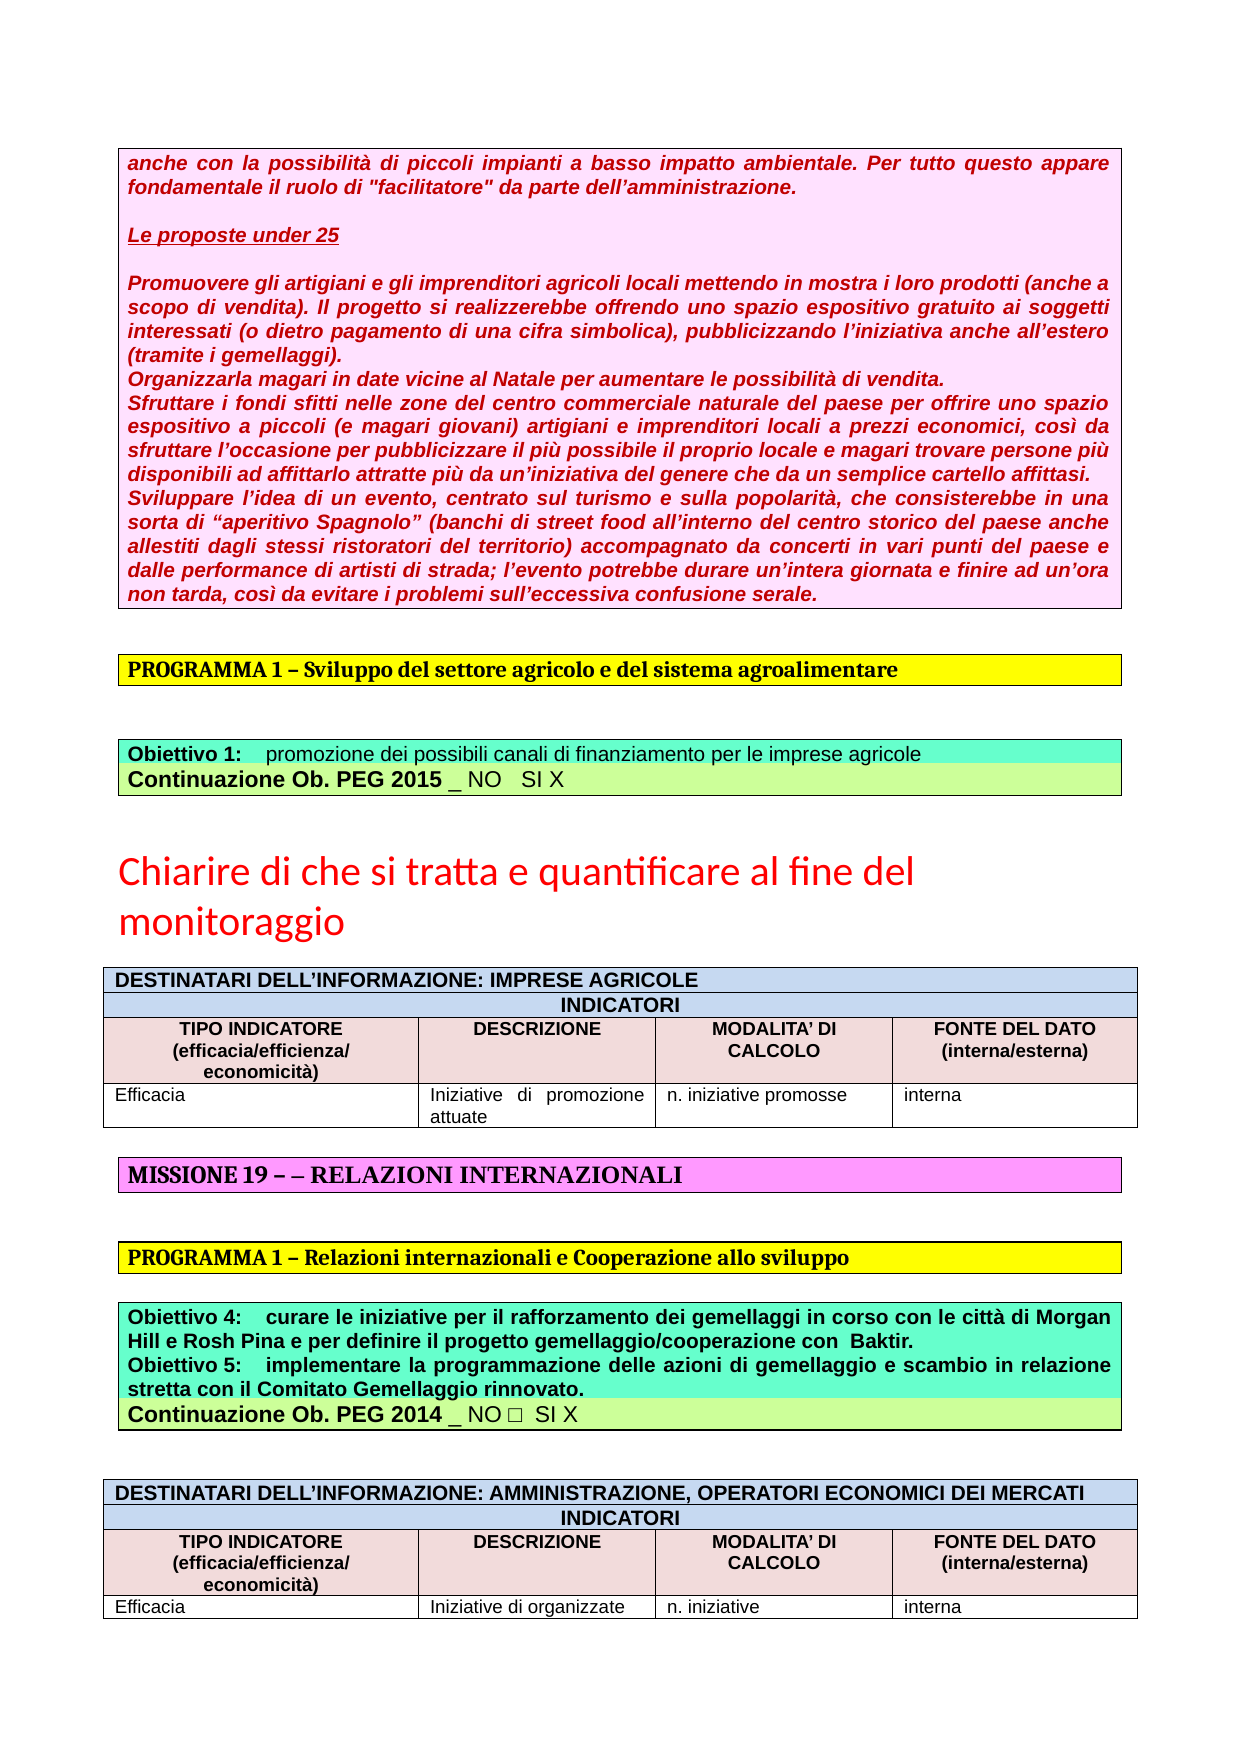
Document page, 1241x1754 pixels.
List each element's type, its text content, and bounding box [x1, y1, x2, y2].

text Organizzarla magari in date vicine al Natale per aumentare le possibilità di vendita. [119, 363, 1121, 387]
table_cell MODALITA’ DI CALCOLO [656, 1018, 892, 1083]
table_cell DESCRIZIONE [419, 1018, 655, 1083]
table_cell Iniziative di promozione attuate [419, 1084, 655, 1127]
text Sfruttare i fondi sfitti nelle zone del centro commerciale naturale del paese per offrire uno spazio espositivo a piccoli (e magari giovani) artigiani e imprenditori locali a prezzi economici, così da sfruttare l’occasione per pubblicizzare il più possibile il proprio locale e magari trovare persone più disponibili ad affittarlo attratte più da un’iniziativa del genere che da un semplice cartello affittasi. [119, 387, 1121, 483]
table_cell Iniziative di organizzate [419, 1596, 655, 1618]
text Obiettivo 1: promozione dei possibili canali di finanziamento per le imprese agricole [119, 740, 1121, 763]
text Promuovere gli artigiani e gli imprenditori agricoli locali mettendo in mostra i loro prodotti (anche a scopo di vendita). Il progetto si realizzerebbe offrendo uno spazio espositivo gratuito ai soggetti interessati (o dietro pagamento di una cifra simbolica), pubblicizzando l’iniziativa anche all’estero (tramite i gemellaggi). [119, 267, 1121, 363]
table_cell n. iniziative [656, 1596, 892, 1618]
text anche con la possibilità di piccoli impianti a basso impatto ambientale. Per tutto questo appare fondamentale il ruolo di "facilitatore" da parte dell’amministrazione. [119, 149, 1121, 196]
table_cell INDICATORI [104, 993, 1137, 1017]
table_cell INDICATORI [104, 1505, 1137, 1529]
table_header DESTINATARI DELL’INFORMAZIONE: AMMINISTRAZIONE, OPERATORI ECONOMICI DEI MERCATI [104, 1480, 1137, 1504]
text Obiettivo 5: implementare la programmazione delle azioni di gemellaggio e scambio in relazione stretta con il Comitato Gemellaggio rinnovato. [119, 1350, 1121, 1398]
table_cell Efficacia [104, 1596, 418, 1618]
list MISSIONE 19 – – RELAZIONI INTERNAZIONALI [119, 1158, 1121, 1192]
text Continuazione Ob. PEG 2015 _ NO SI X [119, 763, 1121, 795]
text Le proposte under 25 [119, 219, 1121, 243]
table_cell Efficacia [104, 1084, 418, 1127]
table_cell FONTE DEL DATO (interna/esterna) [893, 1530, 1137, 1595]
text Continuazione Ob. PEG 2014 _ NO □ SI X [119, 1398, 1121, 1429]
table_cell interna [893, 1084, 1137, 1127]
table_cell MODALITA’ DI CALCOLO [656, 1530, 892, 1595]
text Obiettivo 4: curare le iniziative per il rafforzamento dei gemellaggi in corso con le città di Morgan Hill e Rosh Pina e per definire il progetto gemellaggio/cooperazione con Baktir. [119, 1303, 1121, 1350]
table_cell interna [893, 1596, 1137, 1618]
table_cell FONTE DEL DATO (interna/esterna) [893, 1018, 1137, 1083]
table_header DESTINATARI DELL’INFORMAZIONE: IMPRESE AGRICOLE [104, 968, 1137, 992]
text Sviluppare l’idea di un evento, centrato sul turismo e sulla popolarità, che consisterebbe in una sorta di “aperitivo Spagnolo” (banchi di street food all’interno del centro storico del paese anche allestiti dagli stessi ristoratori del territorio) accompagnato da concerti in vari punti del paese e dalle performance di artisti di strada; l’evento potrebbe durare un’intera giornata e finire ad un’ora non tarda, così da evitare i problemi sull’eccessiva confusione serale. [119, 483, 1121, 608]
table_cell n. iniziative promosse [656, 1084, 892, 1127]
table_cell TIPO INDICATORE (efficacia/efficienza/economicità) [104, 1018, 418, 1083]
table_cell DESCRIZIONE [419, 1530, 655, 1595]
text Chiarire di che si tratta e quantificare al fine del monitoraggio [118, 844, 1122, 946]
table_cell TIPO INDICATORE (efficacia/efficienza/economicità) [104, 1530, 418, 1595]
text PROGRAMMA 1 – Sviluppo del settore agricolo e del sistema agroalimentare [119, 655, 1121, 685]
text PROGRAMMA 1 – Relazioni internazionali e Cooperazione allo sviluppo [119, 1243, 1121, 1273]
